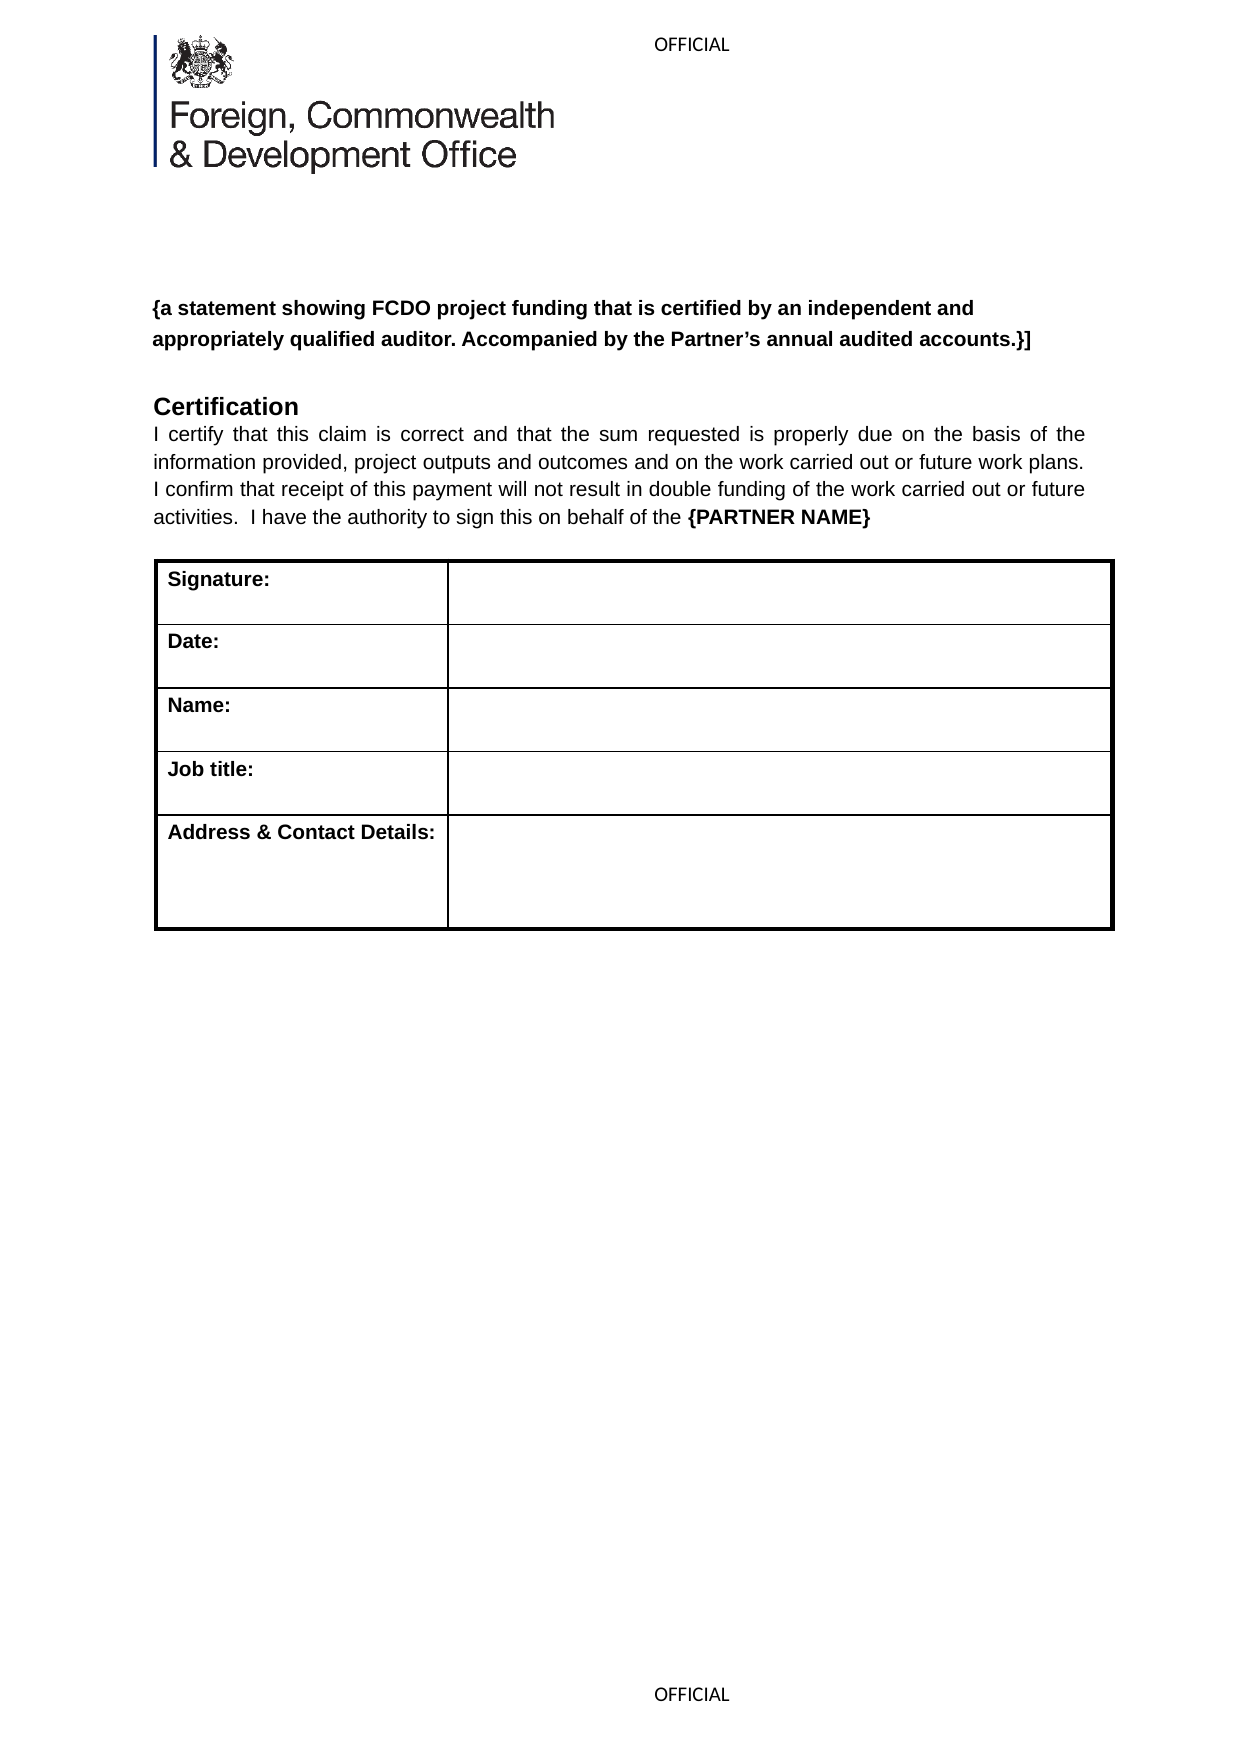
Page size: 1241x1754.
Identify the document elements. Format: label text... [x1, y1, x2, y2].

table_header [449, 563, 1110, 624]
subtitle Certification [153, 392, 1087, 420]
text I certify that this claim is correct and that the sum requested is properly due on the basis of the information provided, project outputs and outcomes and on the work carried out or future work plans. I confirm that receipt of this payment will not result in double funding of the work carried out or future activities. I have the authority to sign this on behalf of the {PARTNER NAME} [153, 422, 1086, 529]
table_cell Address & Contact Details: [158, 816, 447, 926]
table_cell [449, 816, 1110, 926]
table_cell Date: [158, 625, 447, 687]
table_cell Name: [158, 689, 447, 751]
table_cell [449, 625, 1110, 687]
table_cell [449, 689, 1110, 751]
table_cell [449, 752, 1110, 814]
table_header Signature: [158, 563, 447, 624]
table_cell Job title: [158, 752, 447, 814]
text {a statement showing FCDO project funding that is certified by an independent and appropriately qualified auditor. Accompanied by the Partner’s annual audited accounts.}] [152, 296, 1088, 351]
